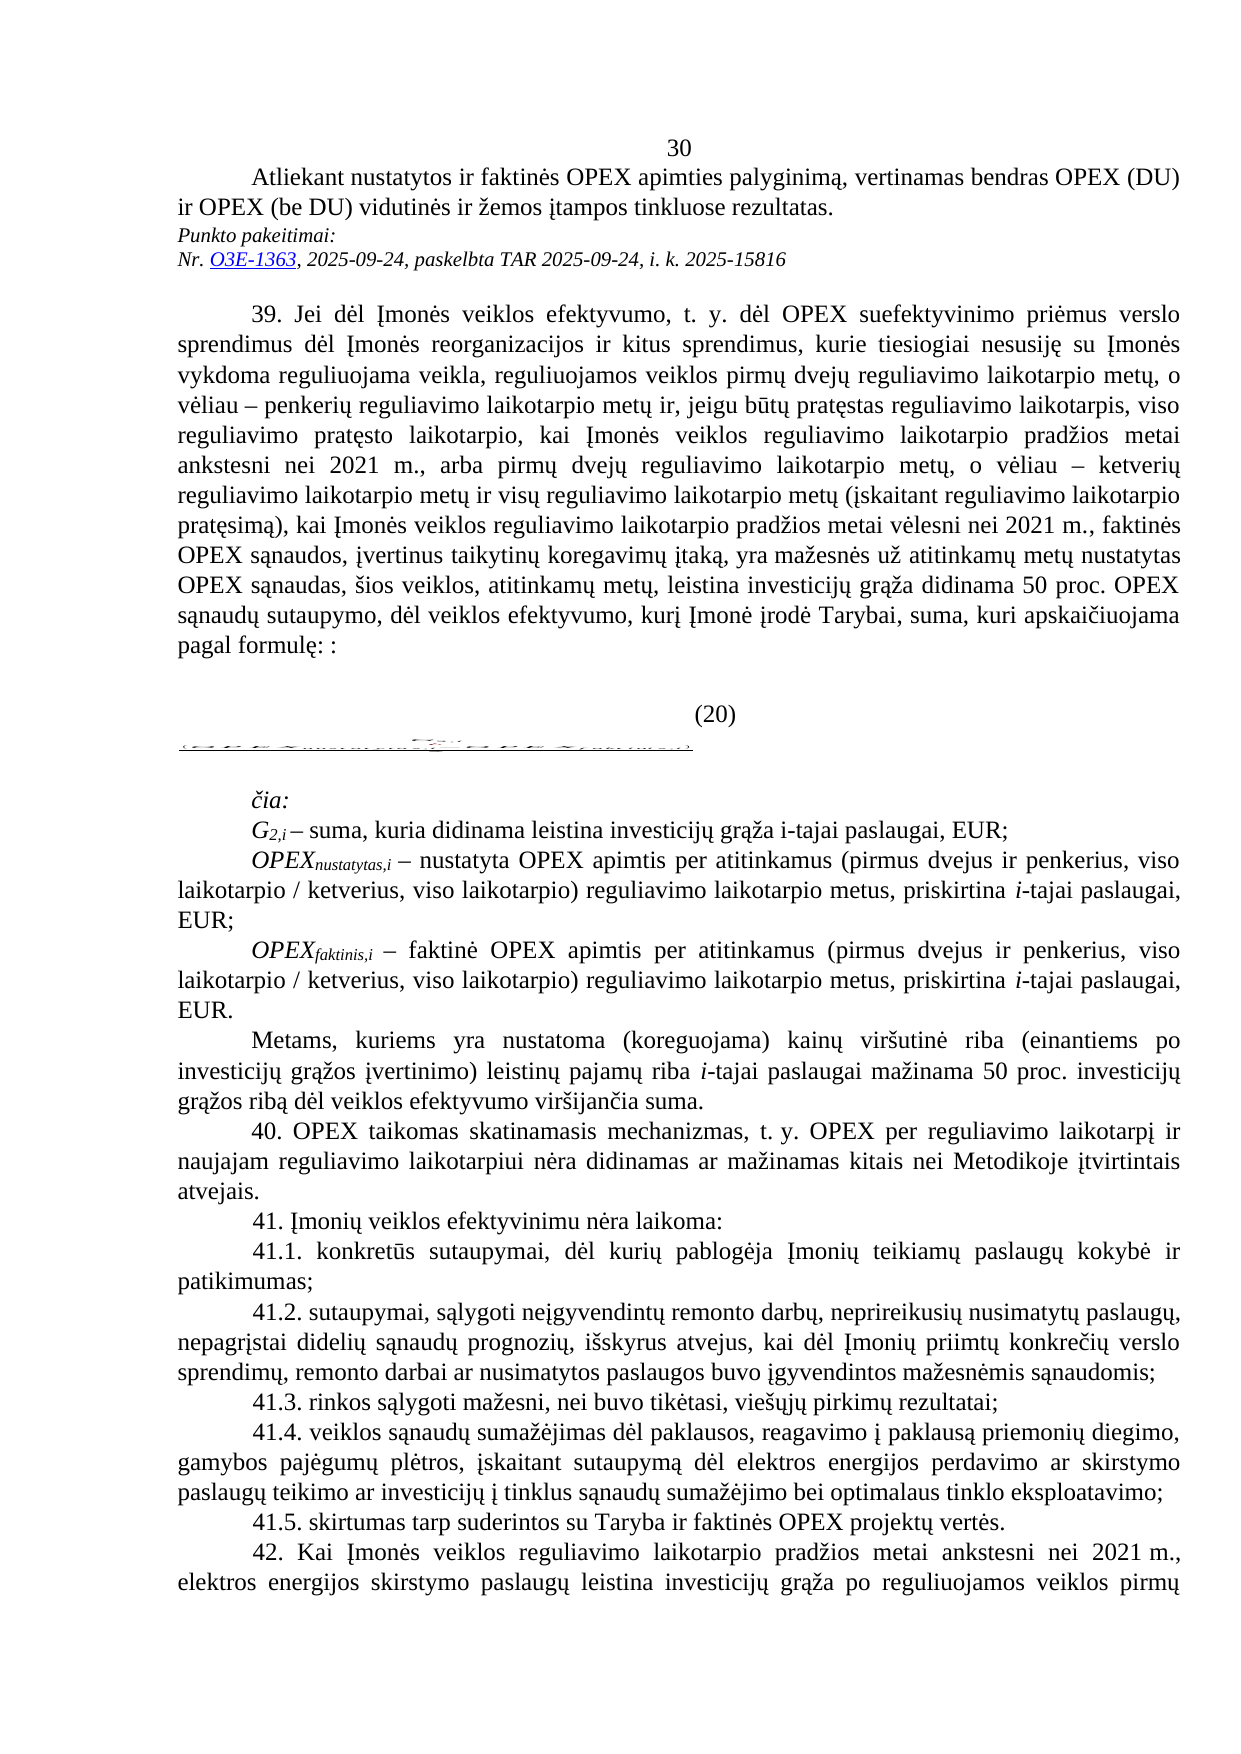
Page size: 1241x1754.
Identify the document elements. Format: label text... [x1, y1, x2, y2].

text 42. Kai Įmonės veiklos reguliavimo laikotarpio pradžios metai ankstesni nei 2021 m., elektros energijos skirstymo paslaugų leistina investicijų grąža po reguliuojamos veiklos pirmų [177, 1537, 1181, 1596]
text Metams, kuriems yra nustatoma (koreguojama) kainų viršutinė riba (einantiems po investicijų grąžos įvertinimo) leistinų pajamų riba i-tajai paslaugai mažinama 50 proc. investicijų grąžos ribą dėl veiklos efektyvumo viršijančia suma. [177, 1026, 1181, 1114]
text čia: [177, 785, 1181, 813]
text OPEXnustatytas,i – nustatyta OPEX apimtis per atitinkamus (pirmus dvejus ir penkerius, viso laikotarpio / ketverius, viso laikotarpio) reguliavimo laikotarpio metus, priskirtina i-tajai paslaugai, EUR; [177, 845, 1181, 934]
text 41. Įmonių veiklos efektyvinimu nėra laikoma: [177, 1206, 1181, 1235]
text Nr. O3E-1363, 2025-09-24, paskelbta TAR 2025-09-24, i. k. 2025-15816 [177, 247, 1181, 271]
text 39. Jei dėl Įmonės veiklos efektyvumo, t. y. dėl OPEX suefektyvinimo priėmus verslo sprendimus dėl Įmonės reorganizacijos ir kitus sprendimus, kurie tiesiogiai nesusiję su Įmonės vykdoma reguliuojama veikla, reguliuojamos veiklos pirmų dvejų reguliavimo laikotarpio metų, o vėliau – penkerių reguliavimo laikotarpio metų ir, jeigu būtų pratęstas reguliavimo laikotarpis, viso reguliavimo pratęsto laikotarpio, kai Įmonės veiklos reguliavimo laikotarpio pradžios metai ankstesni nei 2021 m., arba pirmų dvejų reguliavimo laikotarpio metų, o vėliau – ketverių reguliavimo laikotarpio metų ir visų reguliavimo laikotarpio metų (įskaitant reguliavimo laikotarpio pratęsimą), kai Įmonės veiklos reguliavimo laikotarpio pradžios metai vėlesni nei 2021 m., faktinės OPEX sąnaudos, įvertinus taikytinų koregavimų įtaką, yra mažesnės už atitinkamų metų nustatytas OPEX sąnaudas, šios veiklos, atitinkamų metų, leistina investicijų grąža didinama 50 proc. OPEX sąnaudų sutaupymo, dėl veiklos efektyvumo, kurį Įmonė įrodė Tarybai, suma, kuri apskaičiuojama pagal formulę: : [177, 299, 1181, 659]
text 41.2. sutaupymai, sąlygoti neįgyvendintų remonto darbų, neprireikusių nusimatytų paslaugų, nepagrįstai didelių sąnaudų prognozių, išskyrus atvejus, kai dėl Įmonių priimtų konkrečių verslo sprendimų, remonto darbai ar nusimatytos paslaugos buvo įgyvendintos mažesnėmis sąnaudomis; [177, 1297, 1181, 1386]
text 41.1. konkretūs sutaupymai, dėl kurių pablogėja Įmonių teikiamų paslaugų kokybė ir patikimumas; [177, 1236, 1181, 1295]
text 41.5. skirtumas tarp suderintos su Taryba ir faktinės OPEX projektų vertės. [177, 1507, 1181, 1536]
text Punkto pakeitimai: [177, 223, 1181, 247]
text (20) [177, 691, 1181, 753]
text 41.4. veiklos sąnaudų sumažėjimas dėl paklausos, reagavimo į paklausą priemonių diegimo, gamybos pajėgumų plėtros, įskaitant sutaupymą dėl elektros energijos perdavimo ar skirstymo paslaugų teikimo ar investicijų į tinklus sąnaudų sumažėjimo bei optimalaus tinklo eksploatavimo; [177, 1417, 1181, 1506]
text 41.3. rinkos sąlygoti mažesni, nei buvo tikėtasi, viešųjų pirkimų rezultatai; [177, 1387, 1181, 1416]
text Atliekant nustatytos ir faktinės OPEX apimties palyginimą, vertinamas bendras OPEX (DU) ir OPEX (be DU) vidutinės ir žemos įtampos tinkluose rezultatas. [177, 162, 1181, 221]
text 40. OPEX taikomas skatinamasis mechanizmas, t. y. OPEX per reguliavimo laikotarpį ir naujajam reguliavimo laikotarpiui nėra didinamas ar mažinamas kitais nei Metodikoje įtvirtintais atvejais. [177, 1116, 1181, 1205]
text OPEXfaktinis,i – faktinė OPEX apimtis per atitinkamus (pirmus dvejus ir penkerius, viso laikotarpio / ketverius, viso laikotarpio) reguliavimo laikotarpio metus, priskirtina i-tajai paslaugai, EUR. [177, 935, 1181, 1024]
text G2,i – suma, kuria didinama leistina investicijų grąža i-tajai paslaugai, EUR; [177, 815, 1181, 844]
